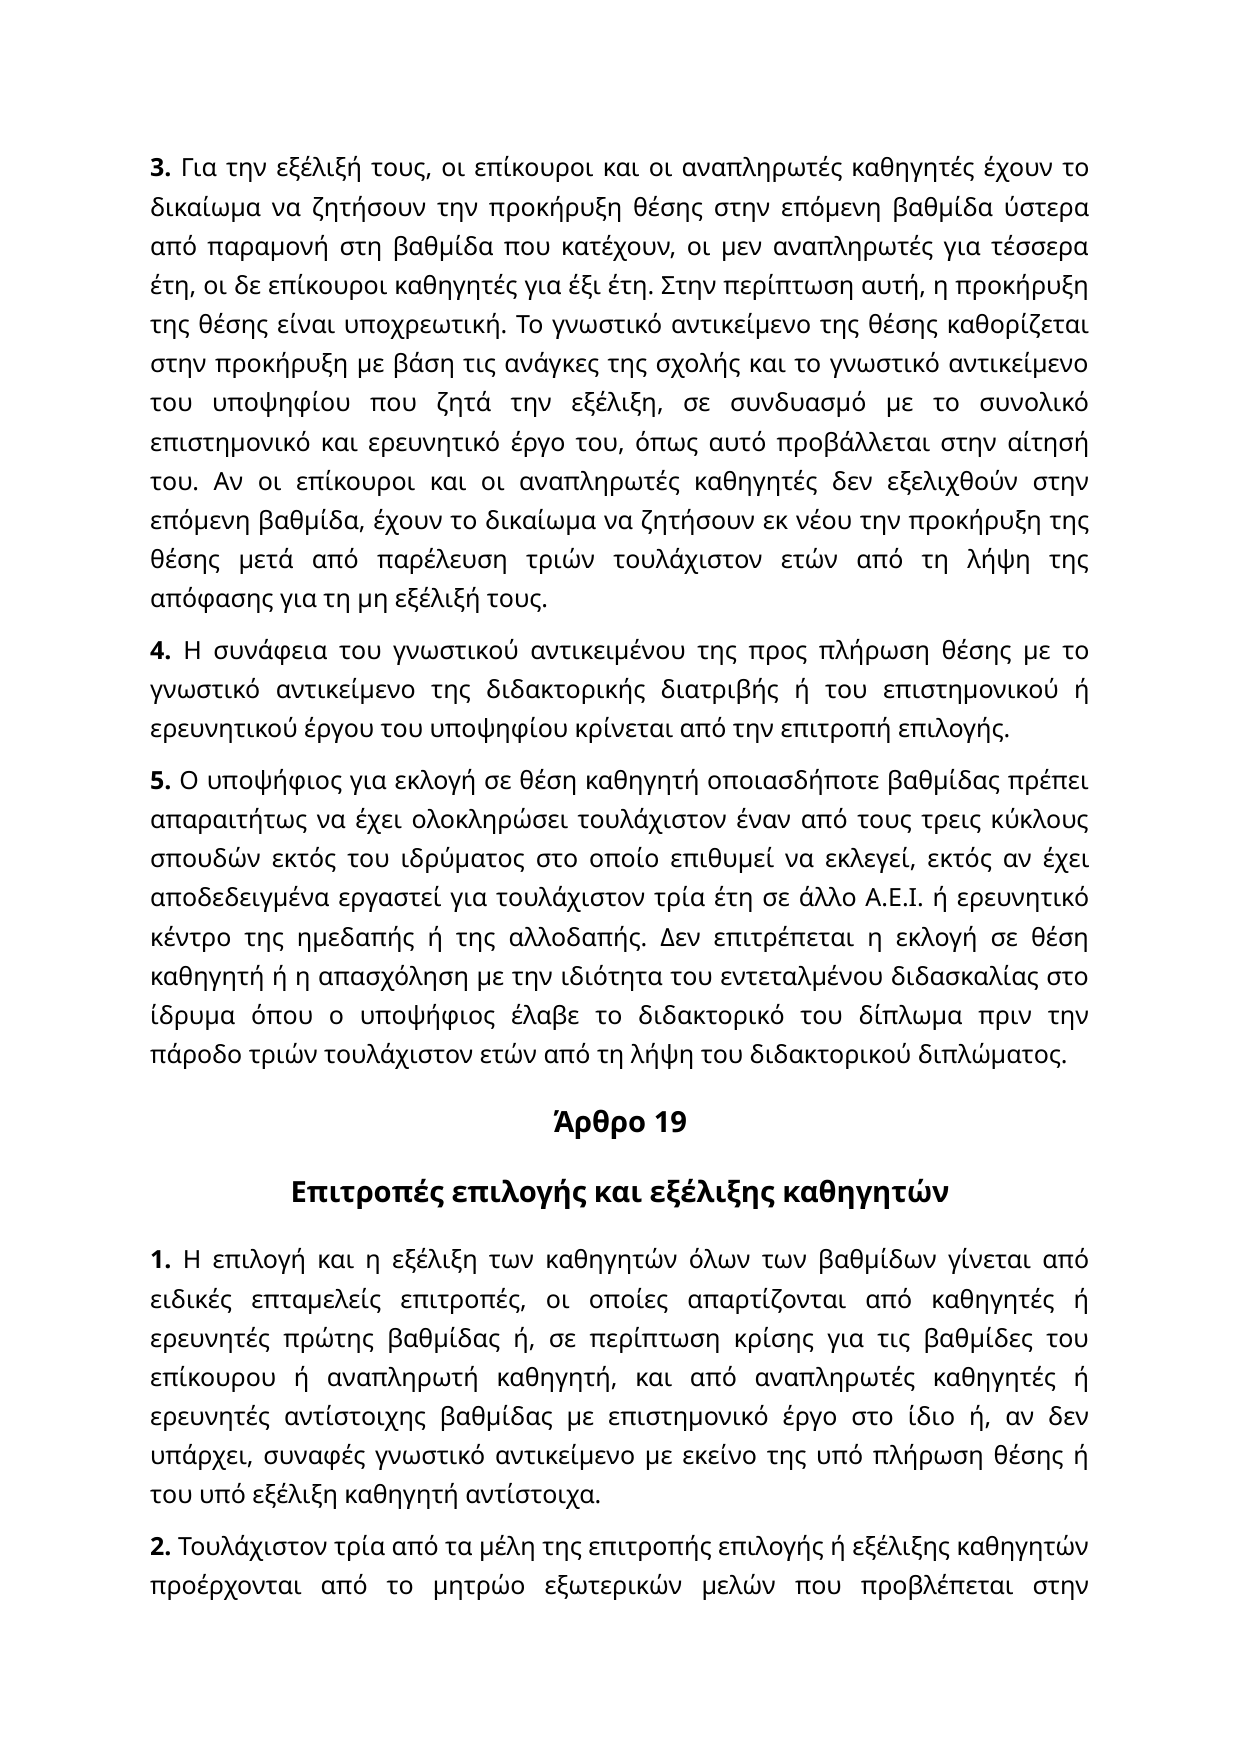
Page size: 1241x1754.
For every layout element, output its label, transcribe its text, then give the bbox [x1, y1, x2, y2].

text 5. Ο υποψήφιος για εκλογή σε θέση καθηγητή οποιασδήποτε βαθμίδας πρέπει απαραιτήτως να έχει ολοκληρώσει τουλάχιστον έναν από τους τρεις κύκλους σπουδών εκτός του ιδρύματος στο οποίο επιθυμεί να εκλεγεί, εκτός αν έχει αποδεδειγμένα εργαστεί για τουλάχιστον τρία έτη σε άλλο Α.Ε.Ι. ή ερευνητικό κέντρο της ημεδαπής ή της αλλοδαπής. Δεν επιτρέπεται η εκλογή σε θέση καθηγητή ή η απασχόληση με την ιδιότητα του εντεταλμένου διδασκαλίας στο ίδρυμα όπου ο υποψήφιος έλαβε το διδακτορικό του δίπλωμα πριν την πάροδο τριών τουλάχιστον ετών από τη λήψη του διδακτορικού διπλώματος. [150, 762, 1090, 1071]
subtitle Άρθρο 19 [150, 1101, 1090, 1141]
text 4. Η συνάφεια του γνωστικού αντικειμένου της προς πλήρωση θέσης με το γνωστικό αντικείμενο της διδακτορικής διατριβής ή του επιστημονικού ή ερευνητικού έργου του υποψηφίου κρίνεται από την επιτροπή επιλογής. [150, 632, 1090, 745]
text 3. Για την εξέλιξή τους, οι επίκουροι και οι αναπληρωτές καθηγητές έχουν το δικαίωμα να ζητήσουν την προκήρυξη θέσης στην επόμενη βαθμίδα ύστερα από παραμονή στη βαθμίδα που κατέχουν, οι μεν αναπληρωτές για τέσσερα έτη, οι δε επίκουροι καθηγητές για έξι έτη. Στην περίπτωση αυτή, η προκήρυξη της θέσης είναι υποχρεωτική. Το γνωστικό αντικείμενο της θέσης καθορίζεται στην προκήρυξη με βάση τις ανάγκες της σχολής και το γνωστικό αντικείμενο του υποψηφίου που ζητά την εξέλιξη, σε συνδυασμό με το συνολικό επιστημονικό και ερευνητικό έργο του, όπως αυτό προβάλλεται στην αίτησή του. Αν οι επίκουροι και οι αναπληρωτές καθηγητές δεν εξελιχθούν στην επόμενη βαθμίδα, έχουν το δικαίωμα να ζητήσουν εκ νέου την προκήρυξη της θέσης μετά από παρέλευση τριών τουλάχιστον ετών από τη λήψη της απόφασης για τη μη εξέλιξή τους. [150, 150, 1090, 615]
text 2. Τουλάχιστον τρία από τα μέλη της επιτροπής επιλογής ή εξέλιξης καθηγητών προέρχονται από το μητρώο εξωτερικών μελών που προβλέπεται στην [150, 1529, 1090, 1602]
text 1. Η επιλογή και η εξέλιξη των καθηγητών όλων των βαθμίδων γίνεται από ειδικές επταμελείς επιτροπές, οι οποίες απαρτίζονται από καθηγητές ή ερευνητές πρώτης βαθμίδας ή, σε περίπτωση κρίσης για τις βαθμίδες του επίκουρου ή αναπληρωτή καθηγητή, και από αναπληρωτές καθηγητές ή ερευνητές αντίστοιχης βαθμίδας με επιστημονικό έργο στο ίδιο ή, αν δεν υπάρχει, συναφές γνωστικό αντικείμενο με εκείνο της υπό πλήρωση θέσης ή του υπό εξέλιξη καθηγητή αντίστοιχα. [150, 1242, 1090, 1511]
subtitle Επιτροπές επιλογής και εξέλιξης καθηγητών [150, 1171, 1090, 1211]
